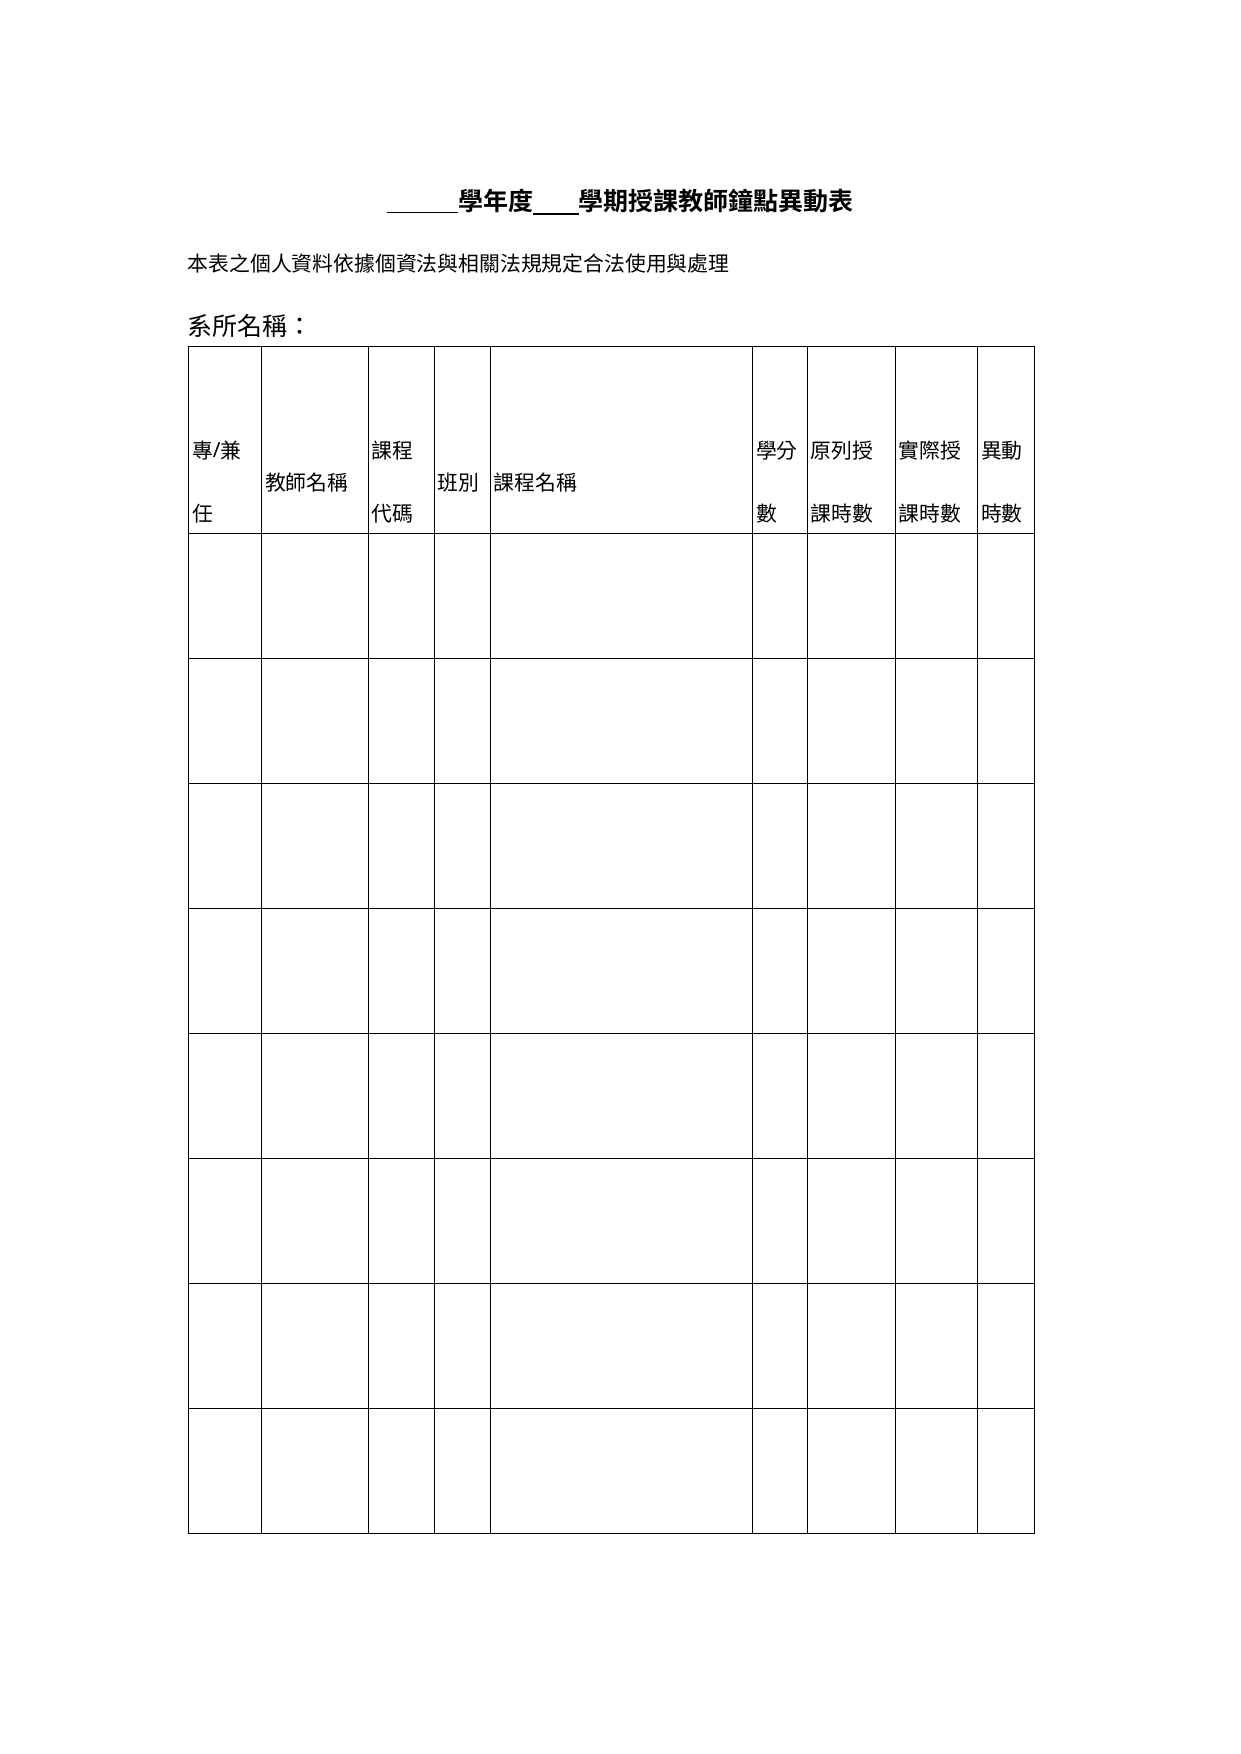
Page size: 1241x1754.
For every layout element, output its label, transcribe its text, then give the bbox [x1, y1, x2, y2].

table_cell [978, 1284, 1034, 1408]
text 學年度 學期授課教師鐘點異動表 [187, 158, 1053, 221]
table_cell [189, 784, 261, 908]
table_cell [978, 1159, 1034, 1283]
table_cell [753, 1284, 807, 1408]
table_cell [896, 534, 977, 658]
table_cell [369, 1034, 434, 1158]
table_cell [491, 784, 752, 908]
table_cell [808, 659, 895, 783]
table_cell [189, 1159, 261, 1283]
table_cell [262, 784, 368, 908]
table_cell [262, 1034, 368, 1158]
table_header 專/兼任 [189, 347, 261, 533]
table_header 學分數 [753, 347, 807, 533]
table_cell [435, 1284, 490, 1408]
table_cell [978, 1409, 1034, 1533]
table_cell [491, 1409, 752, 1533]
table_cell [896, 659, 977, 783]
table_cell [189, 909, 261, 1033]
table_cell [491, 659, 752, 783]
table_cell [369, 1284, 434, 1408]
table_cell [753, 909, 807, 1033]
table_cell [753, 534, 807, 658]
table_cell [491, 1159, 752, 1283]
table_cell [369, 1159, 434, 1283]
table_cell [808, 1159, 895, 1283]
table_cell [808, 534, 895, 658]
table_cell [262, 1284, 368, 1408]
table_cell [491, 534, 752, 658]
table_cell [753, 1409, 807, 1533]
table_cell [262, 659, 368, 783]
table_cell [435, 659, 490, 783]
table_cell [435, 1034, 490, 1158]
table_cell [978, 784, 1034, 908]
table_cell [435, 1409, 490, 1533]
table_cell [808, 909, 895, 1033]
table_cell [753, 659, 807, 783]
table_cell [435, 1159, 490, 1283]
table_cell [978, 534, 1034, 658]
table_cell [189, 534, 261, 658]
table_cell [978, 909, 1034, 1033]
table_cell [808, 1034, 895, 1158]
table_cell [262, 1409, 368, 1533]
table_cell [896, 784, 977, 908]
table_header 課程代碼 [369, 347, 434, 533]
table_cell [978, 1034, 1034, 1158]
table_cell [753, 1034, 807, 1158]
table_cell [896, 1034, 977, 1158]
table_cell [978, 659, 1034, 783]
table_cell [896, 1159, 977, 1283]
table_cell [369, 909, 434, 1033]
table_cell [435, 909, 490, 1033]
table_cell [369, 659, 434, 783]
text 系所名稱： [187, 283, 1053, 346]
table_header 課程名稱 [491, 347, 752, 533]
table_cell [262, 909, 368, 1033]
table_header 班別 [435, 347, 490, 533]
table_cell [435, 534, 490, 658]
table_cell [753, 1159, 807, 1283]
table_cell [808, 1409, 895, 1533]
table_cell [896, 1409, 977, 1533]
table_cell [808, 1284, 895, 1408]
table_cell [189, 1284, 261, 1408]
table_cell [491, 1034, 752, 1158]
table_cell [189, 1034, 261, 1158]
table_cell [369, 1409, 434, 1533]
table_cell [369, 534, 434, 658]
text 本表之個人資料依據個資法與相關法規規定合法使用與處理 [187, 221, 1053, 283]
table_cell [369, 784, 434, 908]
table_header 異動時數 [978, 347, 1034, 533]
table_cell [491, 909, 752, 1033]
table_cell [896, 909, 977, 1033]
table_header 原列授課時數 [808, 347, 895, 533]
table_cell [262, 1159, 368, 1283]
table_cell [189, 1409, 261, 1533]
table_cell [435, 784, 490, 908]
table_cell [753, 784, 807, 908]
table_cell [896, 1284, 977, 1408]
table_cell [262, 534, 368, 658]
table_header 教師名稱 [262, 347, 368, 533]
table_header 實際授課時數 [896, 347, 977, 533]
table_cell [491, 1284, 752, 1408]
table_cell [189, 659, 261, 783]
table_cell [808, 784, 895, 908]
